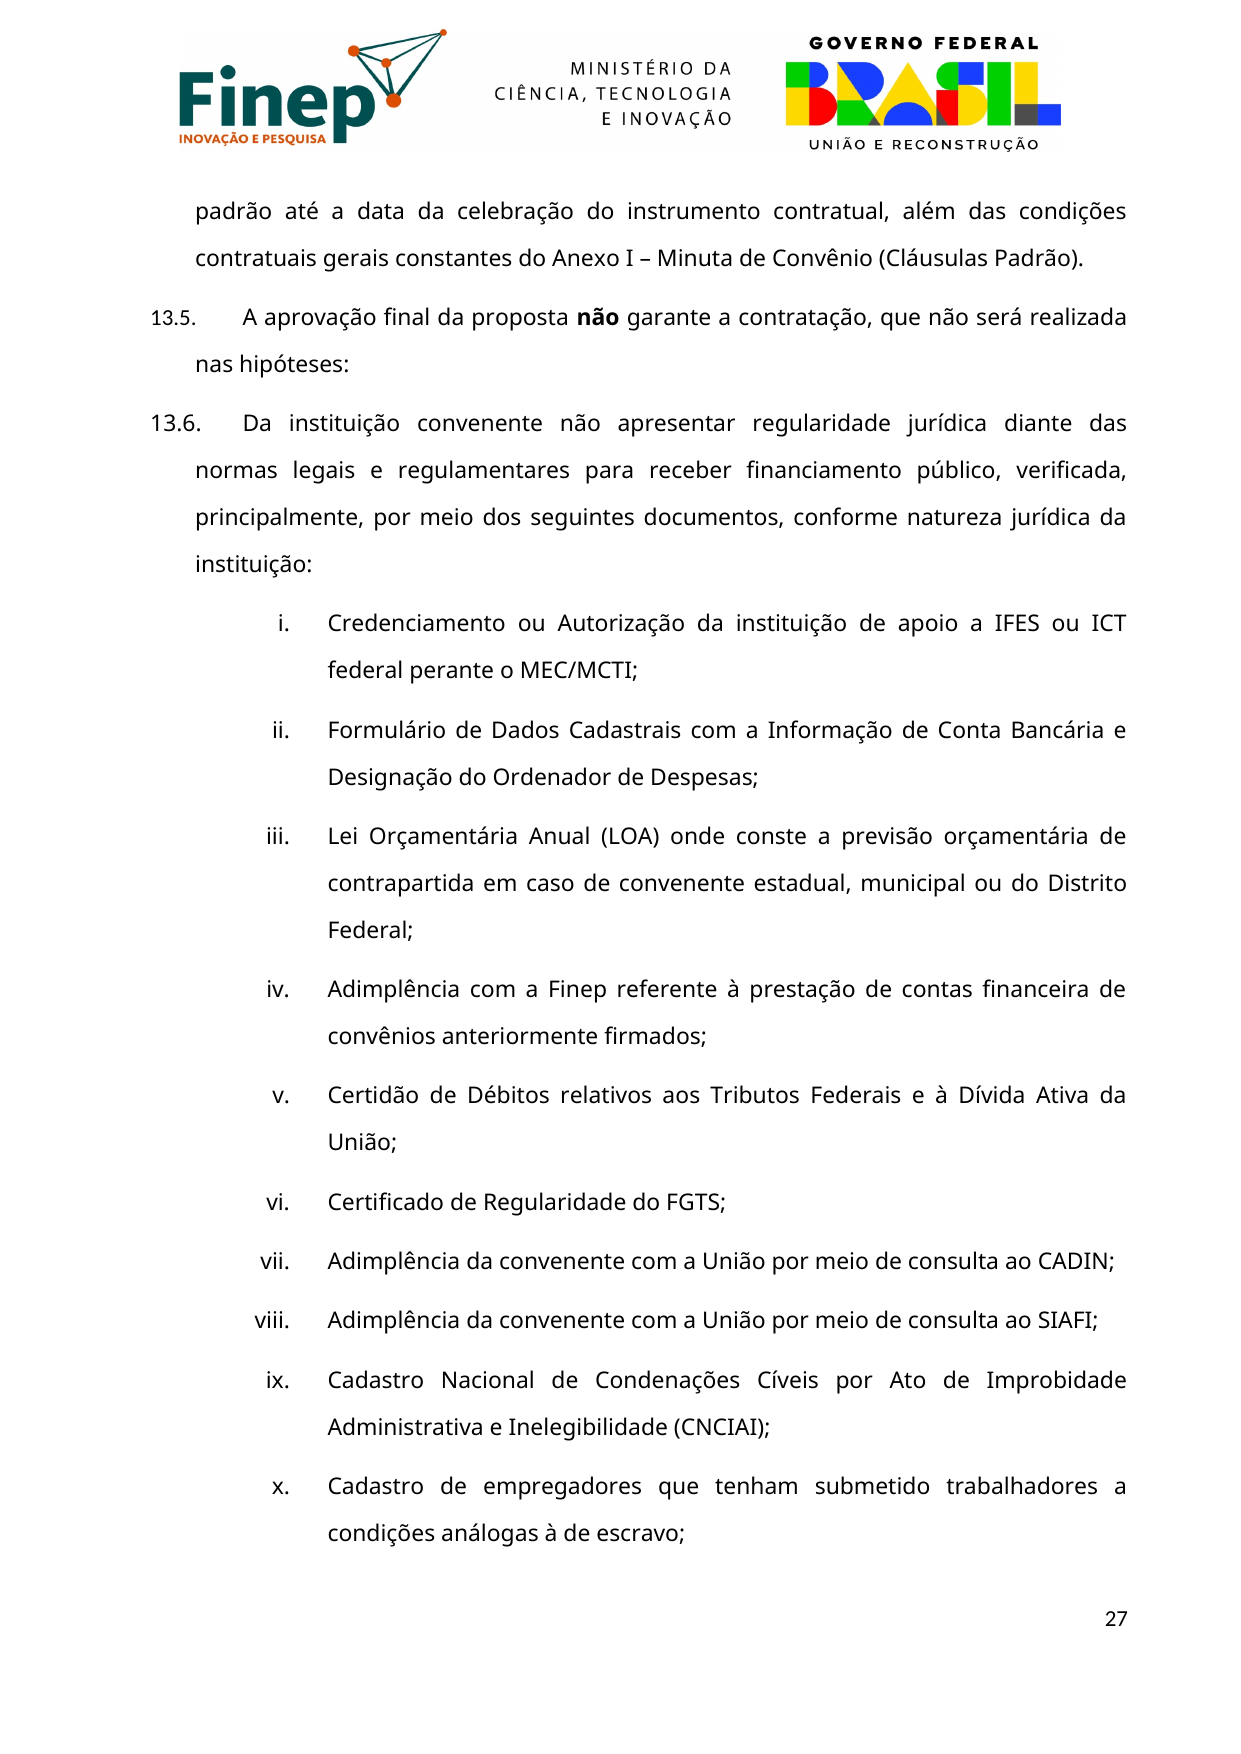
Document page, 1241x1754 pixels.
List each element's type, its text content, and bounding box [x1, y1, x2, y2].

list A aprovação final da proposta não garante a contratação, que não será realizada nas hipóteses: [150, 301, 1128, 379]
list Certificado de Regularidade do FGTS; [290, 1185, 1128, 1217]
list padrão até a data da celebração do instrumento contratual, além das condições contratuais gerais constantes do Anexo I – Minuta de Convênio (Cláusulas Padrão). [150, 195, 1128, 273]
list Cadastro Nacional de Condenações Cíveis por Ato de Improbidade Administrativa e Inelegibilidade (CNCIAI); [290, 1363, 1128, 1442]
list Formulário de Dados Cadastrais com a Informação de Conta Bancária e Designação do Ordenador de Despesas; [290, 713, 1128, 792]
list Adimplência da convenente com a União por meio de consulta ao SIAFI; [290, 1304, 1128, 1335]
list Adimplência com a Finep referente à prestação de contas financeira de convênios anteriormente firmados; [290, 973, 1128, 1051]
list Adimplência da convenente com a União por meio de consulta ao CADIN; [290, 1245, 1128, 1276]
list Cadastro de empregadores que tenham submetido trabalhadores a condições análogas à de escravo; [290, 1470, 1128, 1548]
list Da instituição convenente não apresentar regularidade jurídica diante das normas legais e regulamentares para receber financiamento público, verificada, principalmente, por meio dos seguintes documentos, conforme natureza jurídica da instituição: [150, 407, 1128, 579]
list Certidão de Débitos relativos aos Tributos Federais e à Dívida Ativa da União; [290, 1079, 1128, 1157]
list Credenciamento ou Autorização da instituição de apoio a IFES ou ICT federal perante o MEC/MCTI; [290, 607, 1128, 685]
list Lei Orçamentária Anual (LOA) onde conste a previsão orçamentária de contrapartida em caso de convenente estadual, municipal ou do Distrito Federal; [290, 820, 1128, 945]
